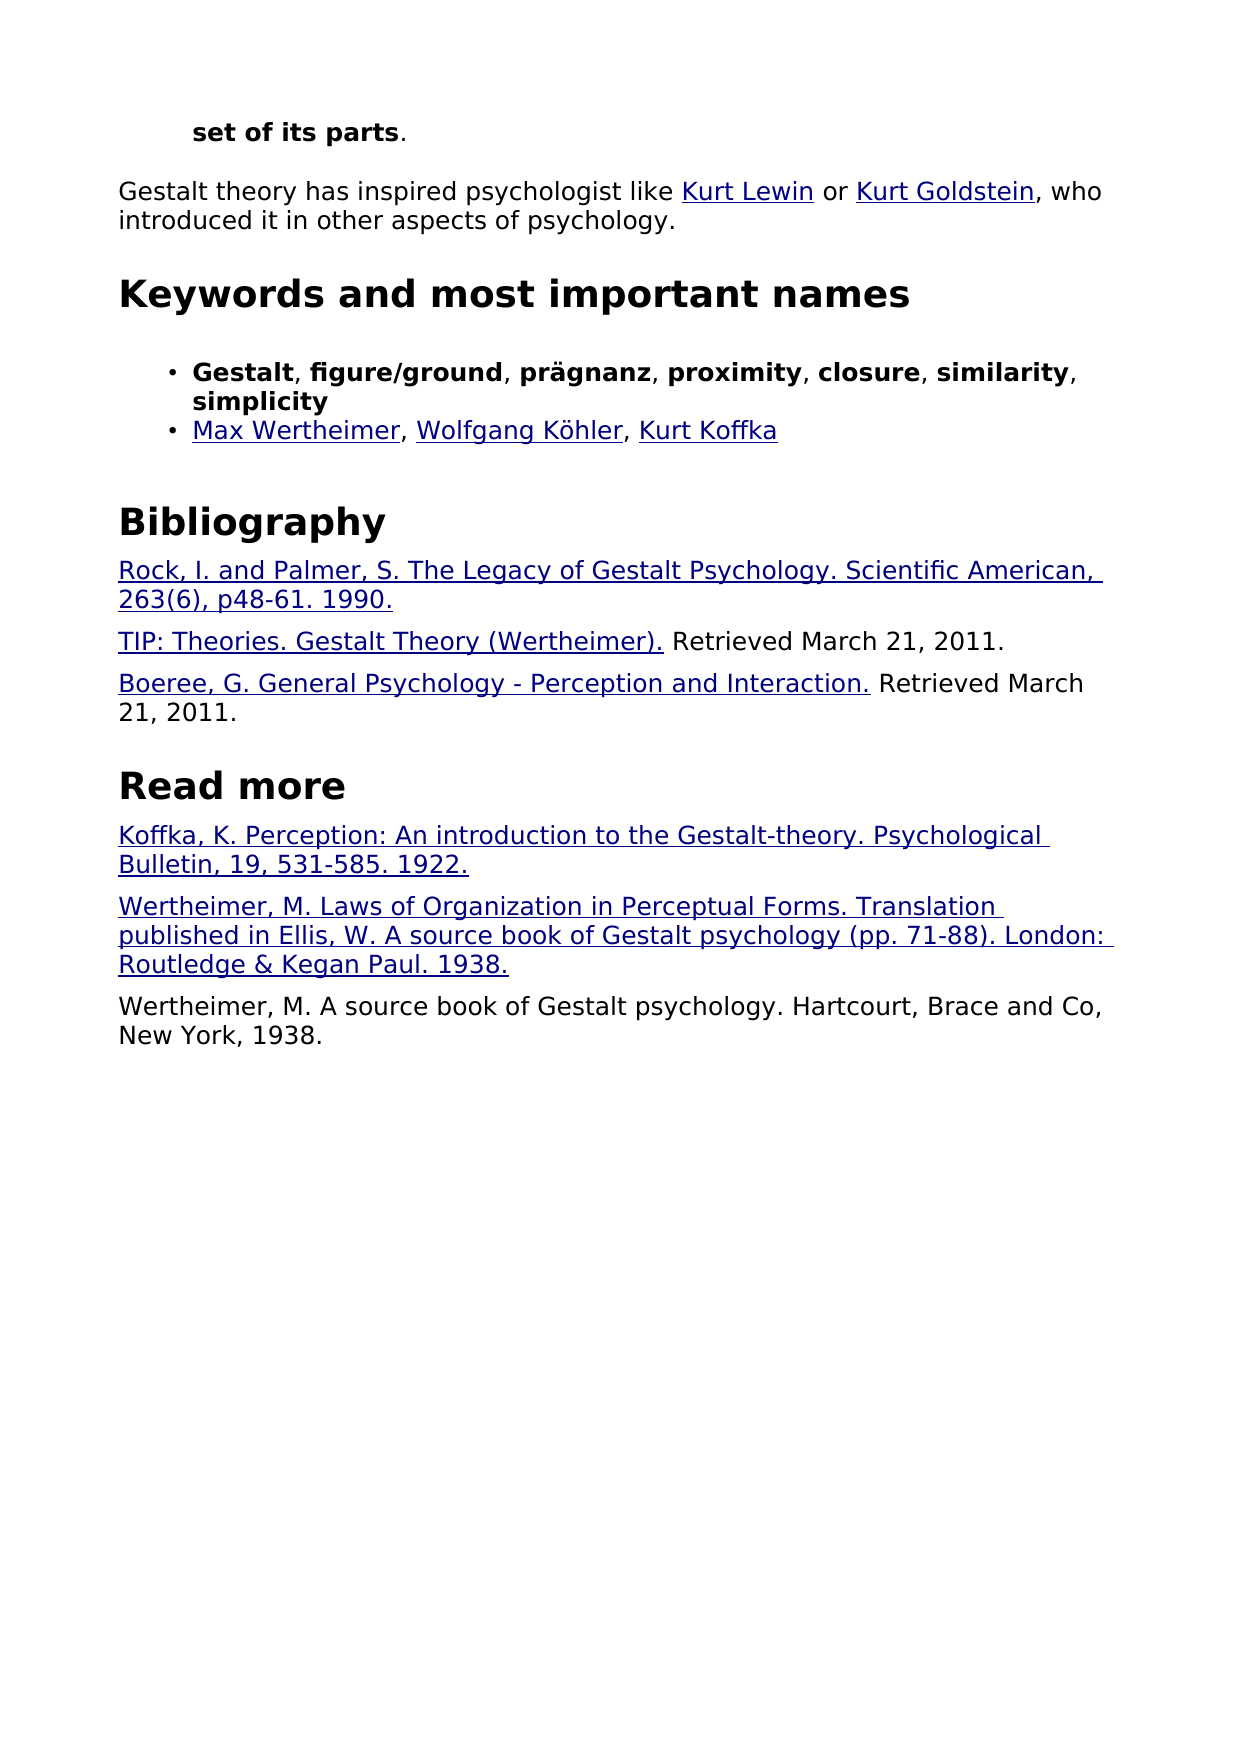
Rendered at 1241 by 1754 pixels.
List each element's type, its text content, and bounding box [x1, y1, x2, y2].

subtitle Bibliography [118, 500, 1122, 544]
text Koffka, K. Perception: An introduction to the Gestalt-theory. Psychological Bulletin, 19, 531-585. 1922. [118, 821, 1122, 879]
text Boeree, G. General Psychology - Perception and Interaction. Retrieved March 21, 2011. [118, 669, 1122, 727]
list Gestalt, figure/ground, prägnanz, proximity, closure, similarity, simplicity [177, 358, 1122, 417]
text Rock, I. and Palmer, S. The Legacy of Gestalt Psychology. Scientific American, 263(6), p48-61. 1990. [118, 556, 1122, 615]
list Max Wertheimer, Wolfgang Köhler, Kurt Koffka [177, 417, 1122, 446]
list set of its parts. [177, 118, 1122, 147]
text Wertheimer, M. Laws of Organization in Perceptual Forms. Translation published in Ellis, W. A source book of Gestalt psychology (pp. 71-88). London: Routledge & Kegan Paul. 1938. [118, 892, 1122, 979]
subtitle Keywords and most important names [118, 273, 1122, 316]
text Wertheimer, M. A source book of Gestalt psychology. Hartcourt, Brace and Co, New York, 1938. [118, 992, 1122, 1050]
text TIP: Theories. Gestalt Theory (Wertheimer). Retrieved March 21, 2011. [118, 627, 1122, 656]
subtitle Read more [118, 765, 1122, 808]
text Gestalt theory has inspired psychologist like Kurt Lewin or Kurt Goldstein, who introduced it in other aspects of psychology. [118, 177, 1122, 235]
